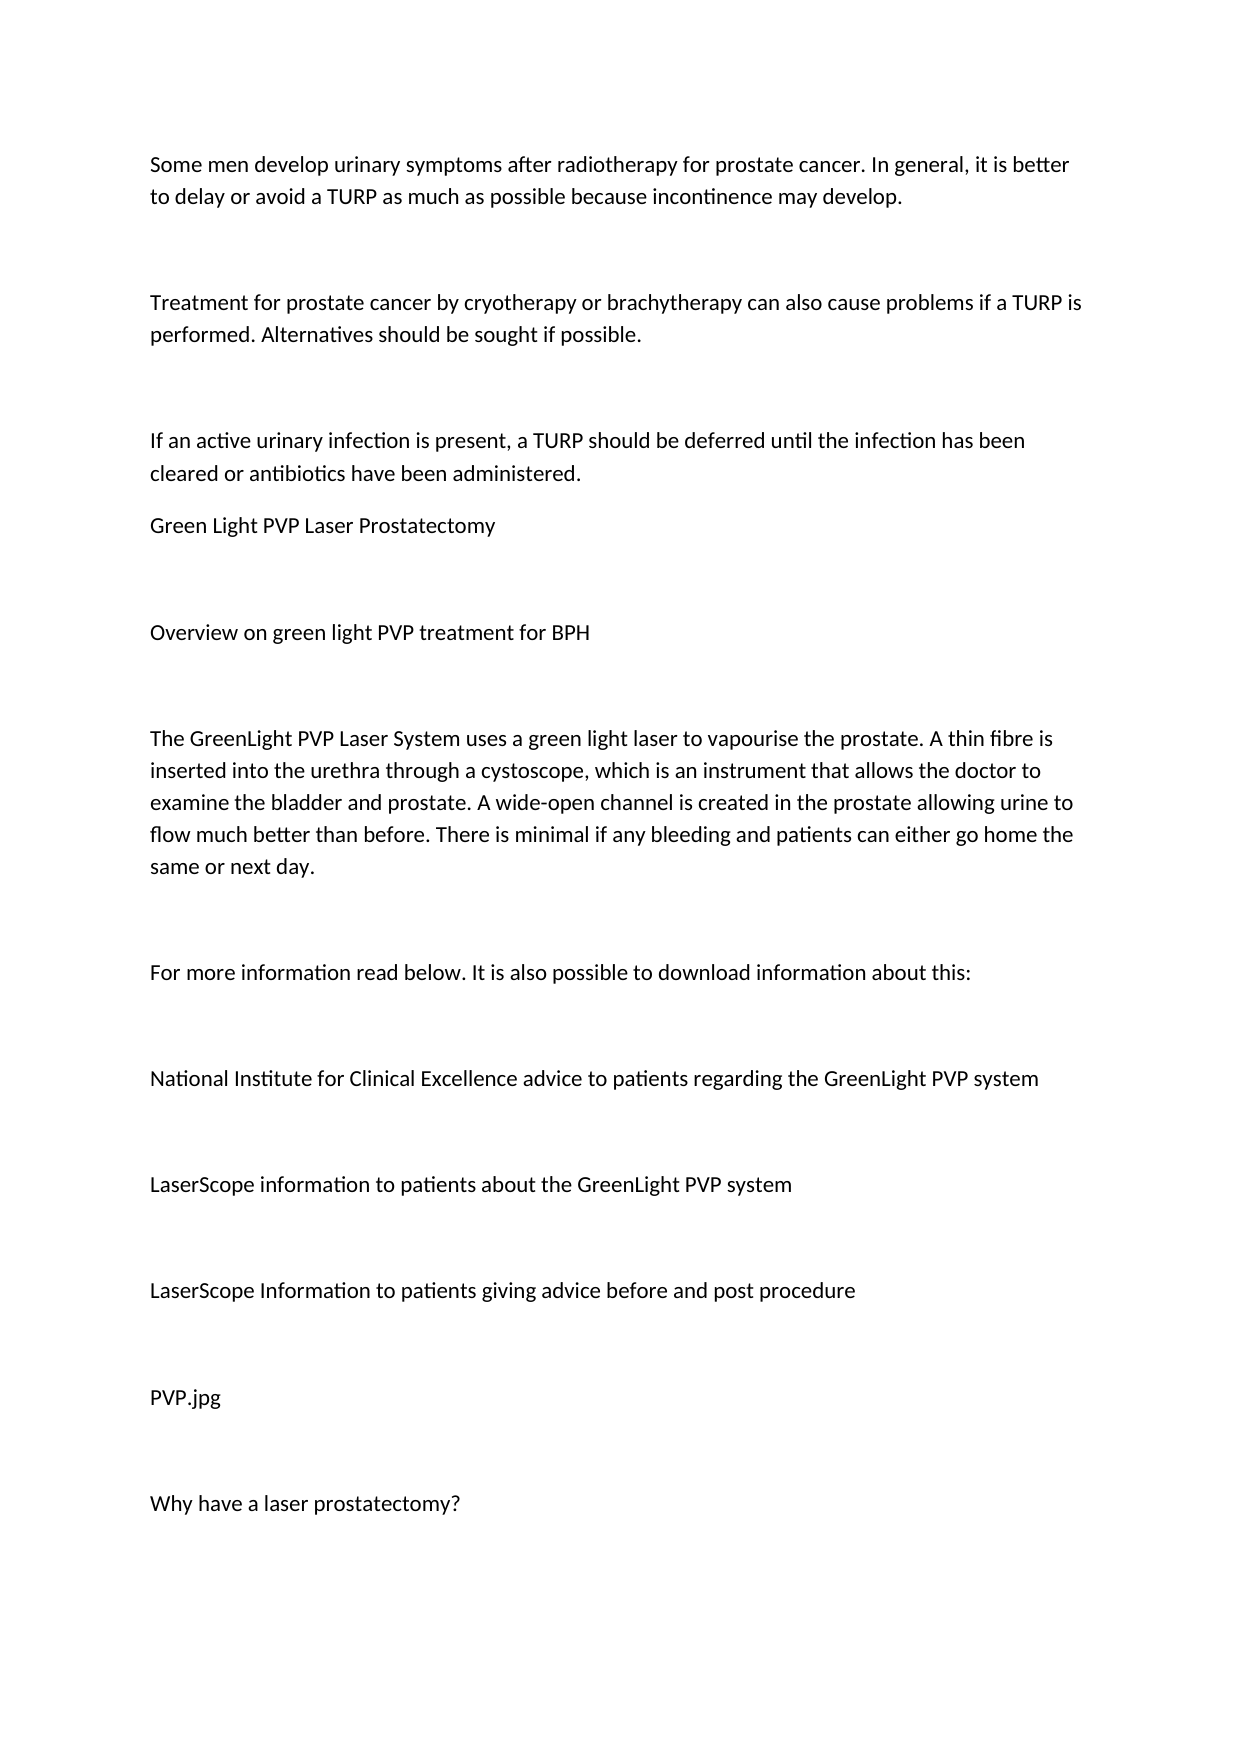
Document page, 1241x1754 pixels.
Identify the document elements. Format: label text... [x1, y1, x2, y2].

text Why have a laser prostatectomy? [150, 1489, 1090, 1517]
text National Institute for Clinical Excellence advice to patients regarding the GreenLight PVP system [150, 1064, 1090, 1093]
text For more information read below. It is also possible to download information about this: [150, 958, 1090, 987]
text If an active urinary infection is present, a TURP should be deferred until the infection has been cleared or antibiotics have been administered. [150, 426, 1090, 487]
text Overview on green light PVP treatment for BPH [150, 618, 1090, 646]
text Treatment for prostate cancer by cryotherapy or brachytherapy can also cause problems if a TURP is performed. Alternatives should be sought if possible. [150, 288, 1090, 348]
text PVP.jpg [150, 1383, 1090, 1411]
text Some men develop urinary symptoms after radiotherapy for prostate cancer. In general, it is better to delay or avoid a TURP as much as possible because incontinence may develop. [150, 150, 1090, 210]
text LaserScope Information to patients giving advice before and post procedure [150, 1277, 1090, 1305]
text Green Light PVP Laser Prostatectomy [150, 512, 1090, 540]
text The GreenLight PVP Laser System uses a green light laser to vapourise the prostate. A thin fibre is inserted into the urethra through a cystoscope, which is an instrument that allows the doctor to examine the bladder and prostate. A wide-open channel is created in the prostate allowing urine to flow much better than before. There is minimal if any bleeding and patients can either go home the same or next day. [150, 724, 1090, 881]
text LaserScope information to patients about the GreenLight PVP system [150, 1171, 1090, 1199]
